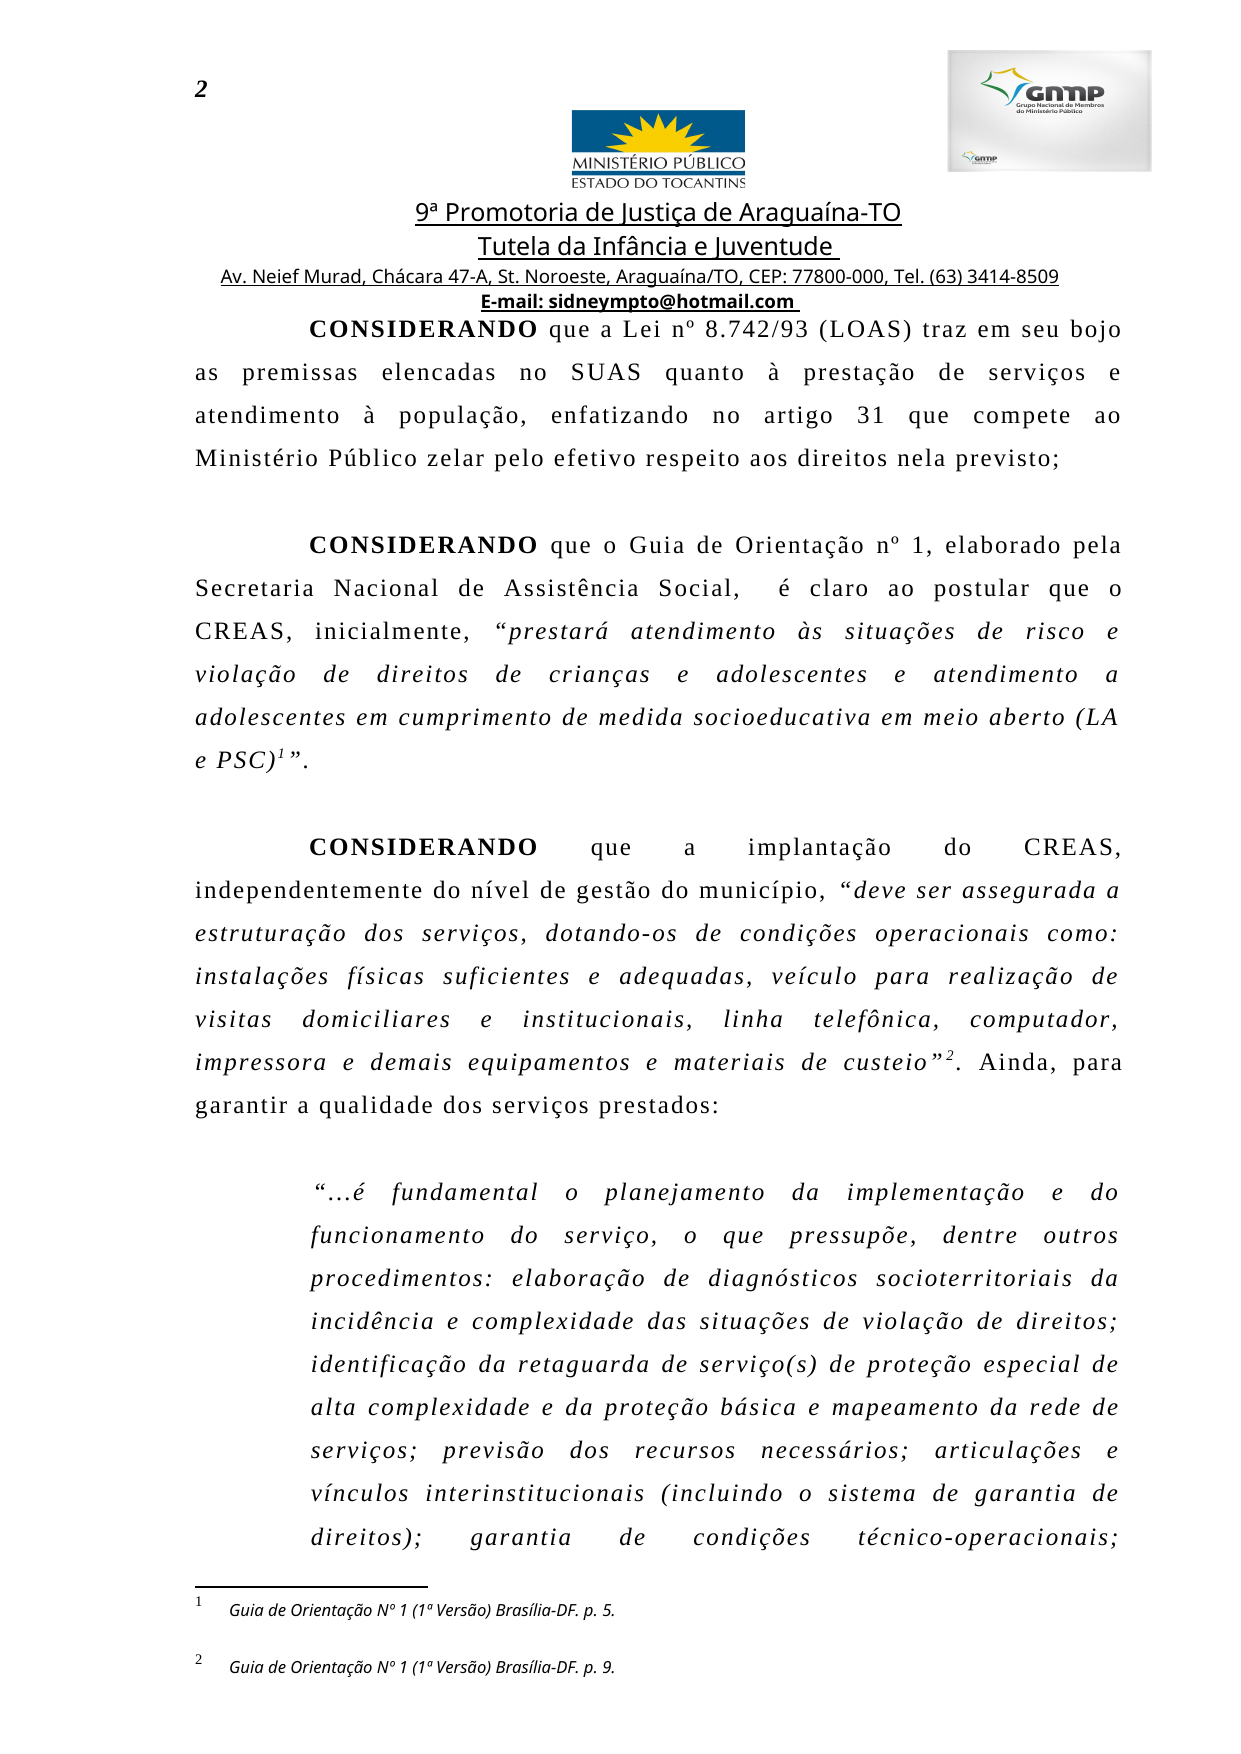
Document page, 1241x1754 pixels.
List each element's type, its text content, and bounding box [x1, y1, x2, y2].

text CONSIDERANDO que o Guia de Orientação nº 1, elaborado pela Secretaria Nacional de Assistência Social, é claro ao postular que o CREAS, inicialmente, “prestará atendimento às situações de risco e violação de direitos de crianças e adolescentes e atendimento a adolescentes em cumprimento de medida socioeducativa em meio aberto (LA e PSC)”. [195, 530, 1122, 774]
picture [571, 110, 746, 188]
text CONSIDERANDO que a implantação do CREAS, independentemente do nível de gestão do município, “deve ser assegurada a estruturação dos serviços, dotando-os de condições operacionais como: instalações físicas suficientes e adequadas, veículo para realização de visitas domiciliares e institucionais, linha telefônica, computador, impressora e demais equipamentos e materiais de custeio”. Ainda, para garantir a qualidade dos serviços prestados: [195, 832, 1122, 1119]
text CONSIDERANDO que a Lei nº 8.742/93 (LOAS) traz em seu bojo as premissas elencadas no SUAS quanto à prestação de serviços e atendimento à população, enfatizando no artigo 31 que compete ao Ministério Público zelar pelo efetivo respeito aos direitos nela previsto; [195, 314, 1122, 472]
picture [947, 50, 1152, 172]
text “...é fundamental o planejamento da implementação e do funcionamento do serviço, o que pressupõe, dentre outros procedimentos: elaboração de diagnósticos socioterritoriais da incidência e complexidade das situações de violação de direitos; identificação da retaguarda de serviço(s) de proteção especial de alta complexidade e da proteção básica e mapeamento da rede de serviços; previsão dos recursos necessários; articulações e vínculos interinstitucionais (incluindo o sistema de garantia de direitos); garantia de condições técnico-operacionais; [311, 1177, 1122, 1550]
text Guia de Orientação Nº 1 (1ª Versão) Brasília-DF. p. 5. [195, 1593, 1122, 1622]
text Guia de Orientação Nº 1 (1ª Versão) Brasília-DF. p. 9. [195, 1651, 1122, 1679]
